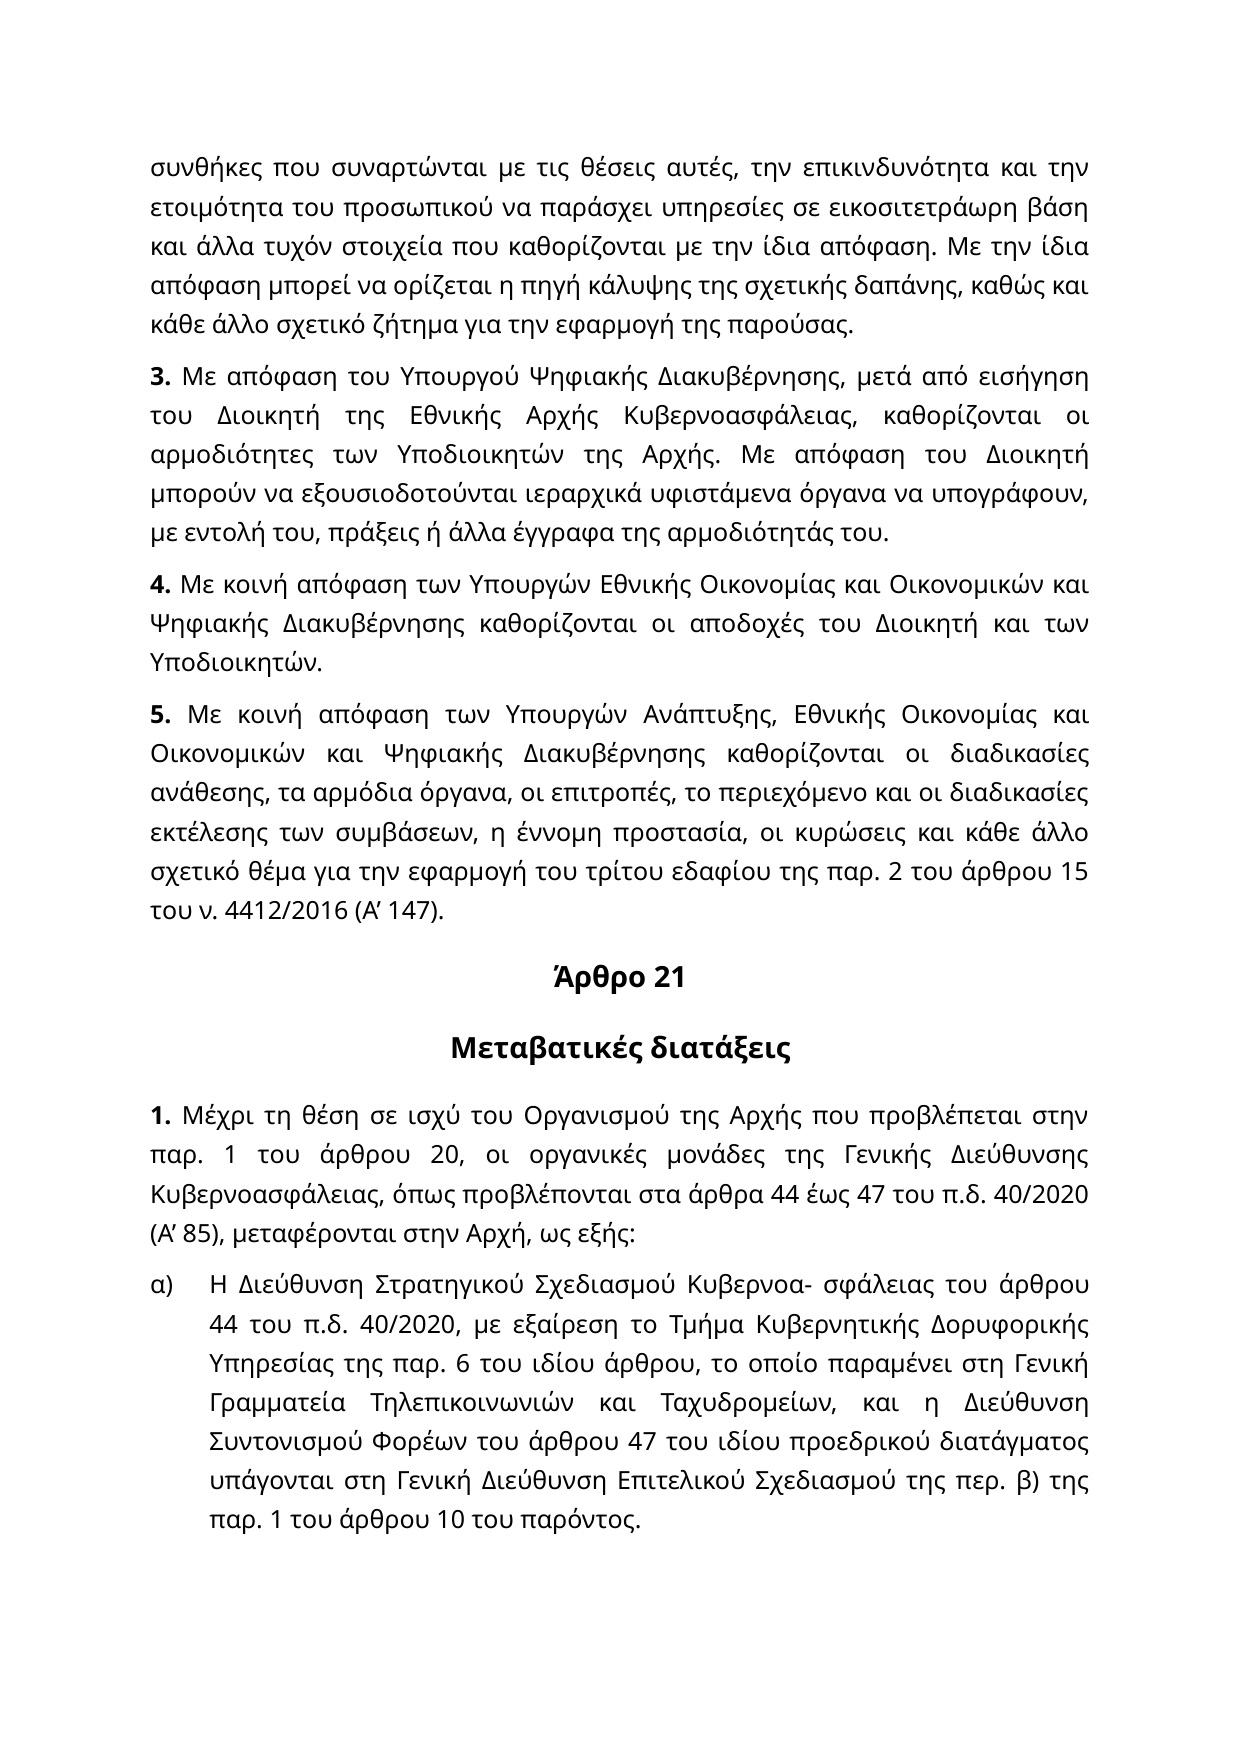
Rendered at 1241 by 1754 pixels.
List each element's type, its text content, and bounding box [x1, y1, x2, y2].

text συνθήκες που συναρτώνται με τις θέσεις αυτές, την επικινδυνότητα και την ετοιμότητα του προσωπικού να παράσχει υπηρεσίες σε εικοσιτετράωρη βάση και άλλα τυχόν στοιχεία που καθορίζονται με την ίδια απόφαση. Με την ίδια απόφαση μπορεί να ορίζεται η πηγή κάλυψης της σχετικής δαπάνης, καθώς και κάθε άλλο σχετικό ζήτημα για την εφαρμογή της παρούσας. [150, 150, 1090, 341]
subtitle Μεταβατικές διατάξεις [150, 1027, 1090, 1067]
text 1. Μέχρι τη θέση σε ισχύ του Οργανισμού της Αρχής που προβλέπεται στην παρ. 1 του άρθρου 20, οι οργανικές μονάδες της Γενικής Διεύθυνσης Κυβερνοασφάλειας, όπως προβλέπονται στα άρθρα 44 έως 47 του π.δ. 40/2020 (Α’ 85), μεταφέρονται στην Αρχή, ως εξής: [150, 1098, 1090, 1249]
text 3. Με απόφαση του Υπουργού Ψηφιακής Διακυβέρνησης, μετά από εισήγηση του Διοικητή της Εθνικής Αρχής Κυβερνοασφάλειας, καθορίζονται οι αρμοδιότητες των Υποδιοικητών της Αρχής. Με απόφαση του Διοικητή μπορούν να εξουσιοδοτούνται ιεραρχικά υφιστάμενα όργανα να υπογράφουν, με εντολή του, πράξεις ή άλλα έγγραφα της αρμοδιότητάς του. [150, 358, 1090, 549]
text 5. Με κοινή απόφαση των Υπουργών Ανάπτυξης, Εθνικής Οικονομίας και Οικονομικών και Ψηφιακής Διακυβέρνησης καθορίζονται οι διαδικασίες ανάθεσης, τα αρμόδια όργανα, οι επιτροπές, το περιεχόμενο και οι διαδικασίες εκτέλεσης των συμβάσεων, η έννομη προστασία, οι κυρώσεις και κάθε άλλο σχετικό θέμα για την εφαρμογή του τρίτου εδαφίου της παρ. 2 του άρθρου 15 του ν. 4412/2016 (Α’ 147). [150, 697, 1090, 927]
subtitle Άρθρο 21 [150, 957, 1090, 996]
list α) Η Διεύθυνση Στρατηγικού Σχεδιασμού Κυβερνοα- σφάλειας του άρθρου 44 του π.δ. 40/2020, με εξαίρεση το Τμήμα Κυβερνητικής Δορυφορικής Υπηρεσίας της παρ. 6 του ιδίου άρθρου, το οποίο παραμένει στη Γενική Γραμματεία Τηλεπικοινωνιών και Ταχυδρομείων, και η Διεύθυνση Συντονισμού Φορέων του άρθρου 47 του ιδίου προεδρικού διατάγματος υπάγονται στη Γενική Διεύθυνση Επιτελικού Σχεδιασμού της περ. β) της παρ. 1 του άρθρου 10 του παρόντος. [150, 1267, 1090, 1536]
text 4. Με κοινή απόφαση των Υπουργών Εθνικής Οικονομίας και Οικονομικών και Ψηφιακής Διακυβέρνησης καθορίζονται οι αποδοχές του Διοικητή και των Υποδιοικητών. [150, 567, 1090, 679]
